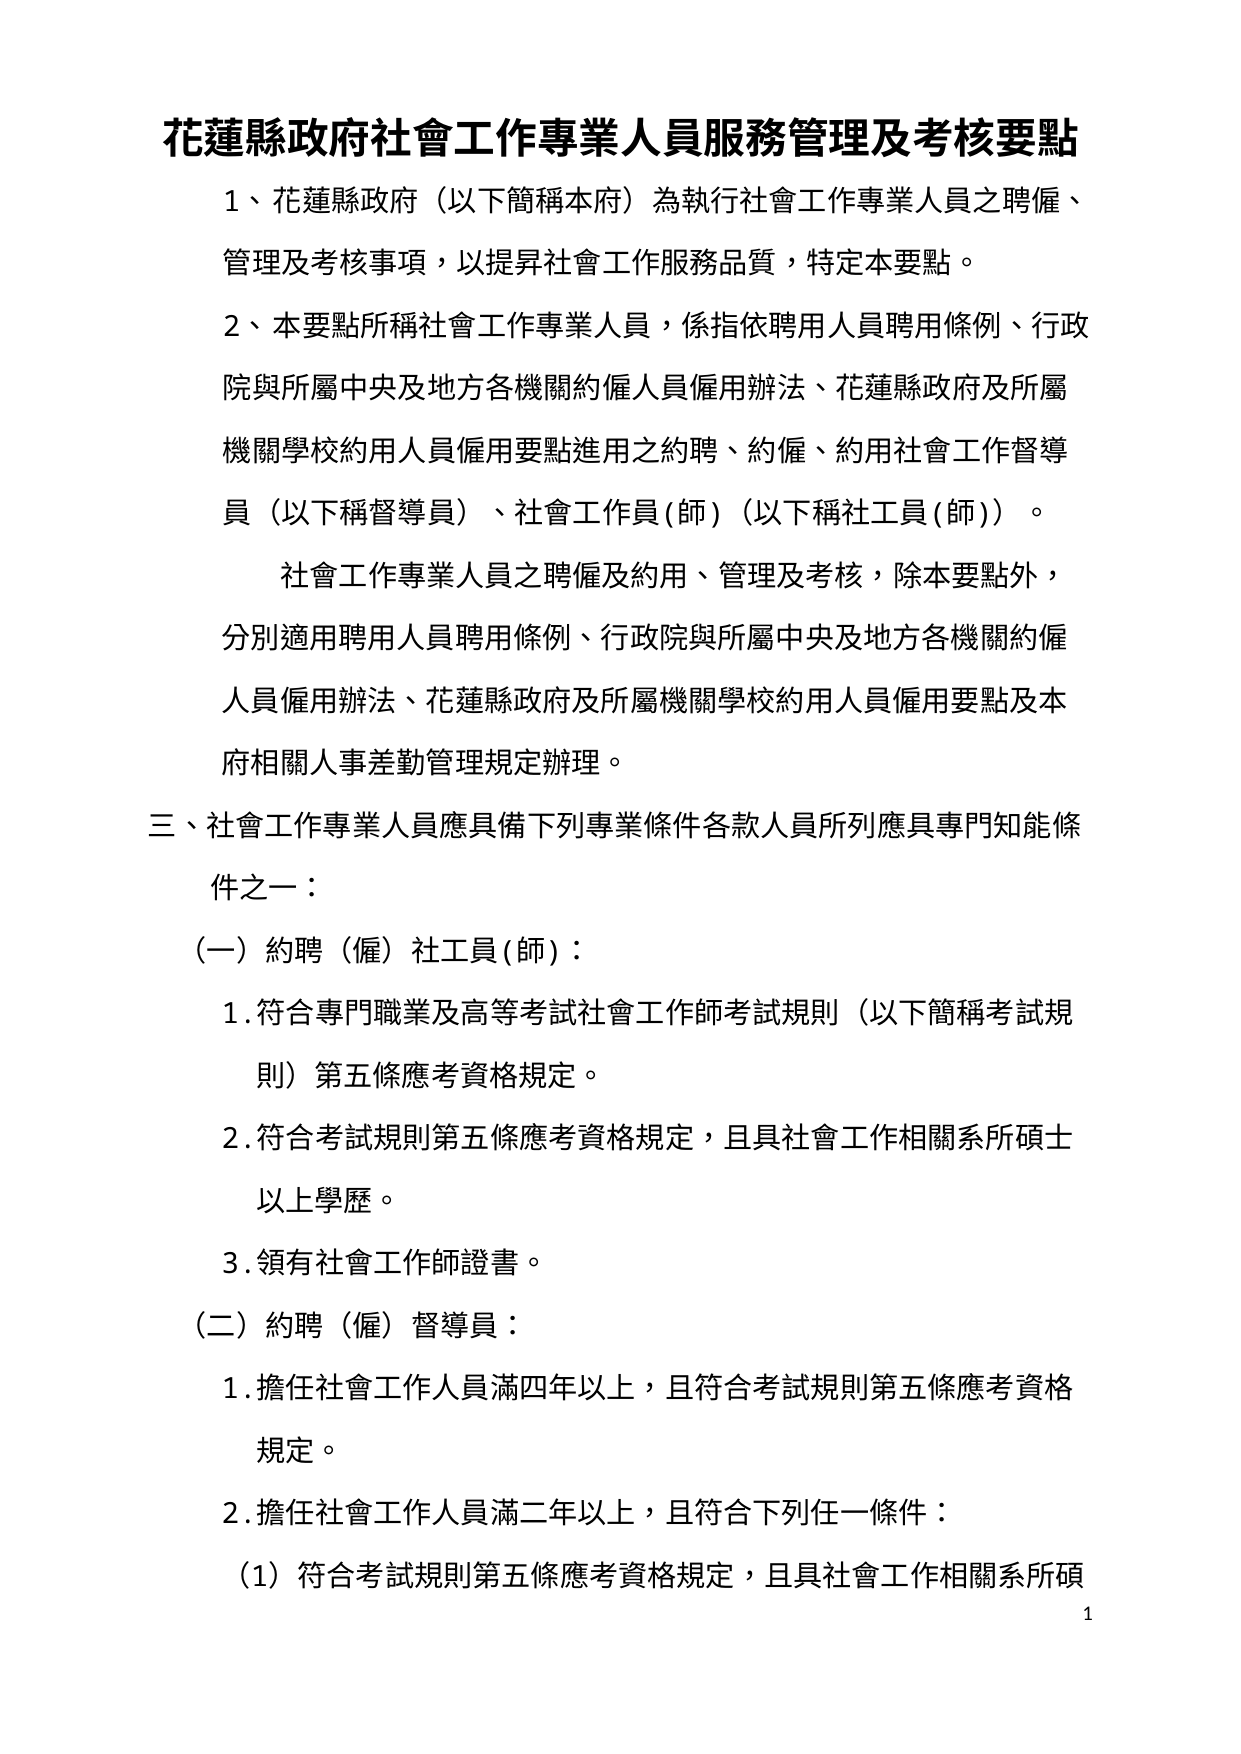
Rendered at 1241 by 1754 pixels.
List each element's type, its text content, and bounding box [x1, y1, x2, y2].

text 花蓮縣政府社會工作專業人員服務管理及考核要點 [148, 94, 1092, 157]
text （二）約聘（僱）督導員： [177, 1282, 1092, 1344]
text 1.擔任社會工作人員滿四年以上，且符合考試規則第五條應考資格規定。 [221, 1344, 1092, 1469]
text 2.擔任社會工作人員滿二年以上，且符合下列任一條件： [221, 1469, 1092, 1532]
text 2.符合考試規則第五條應考資格規定，且具社會工作相關系所碩士以上學歷。 [221, 1094, 1092, 1219]
text 1.符合專門職業及高等考試社會工作師考試規則（以下簡稱考試規則）第五條應考資格規定。 [221, 969, 1092, 1094]
text 三、社會工作專業人員應具備下列專業條件各款人員所列應具專門知能條件之一： [148, 782, 1092, 907]
text （一）約聘（僱）社工員(師)： [177, 907, 1092, 969]
list 花蓮縣政府（以下簡稱本府）為執行社會工作專業人員之聘僱、管理及考核事項，以提昇社會工作服務品質，特定本要點。 [223, 157, 1092, 282]
list 本要點所稱社會工作專業人員，係指依聘用人員聘用條例、行政院與所屬中央及地方各機關約僱人員僱用辦法、花蓮縣政府及所屬機關學校約用人員僱用要點進用之約聘、約僱、約用社會工作督導員（以下稱督導員）、社會工作員(師)（以下稱社工員(師)）。 [223, 282, 1092, 532]
text （1）符合考試規則第五條應考資格規定，且具社會工作相關系所碩 [221, 1532, 1092, 1594]
text 3.領有社會工作師證書。 [221, 1219, 1092, 1282]
text 社會工作專業人員之聘僱及約用、管理及考核，除本要點外，分別適用聘用人員聘用條例、行政院與所屬中央及地方各機關約僱人員僱用辦法、花蓮縣政府及所屬機關學校約用人員僱用要點及本府相關人事差勤管理規定辦理。 [221, 532, 1092, 782]
